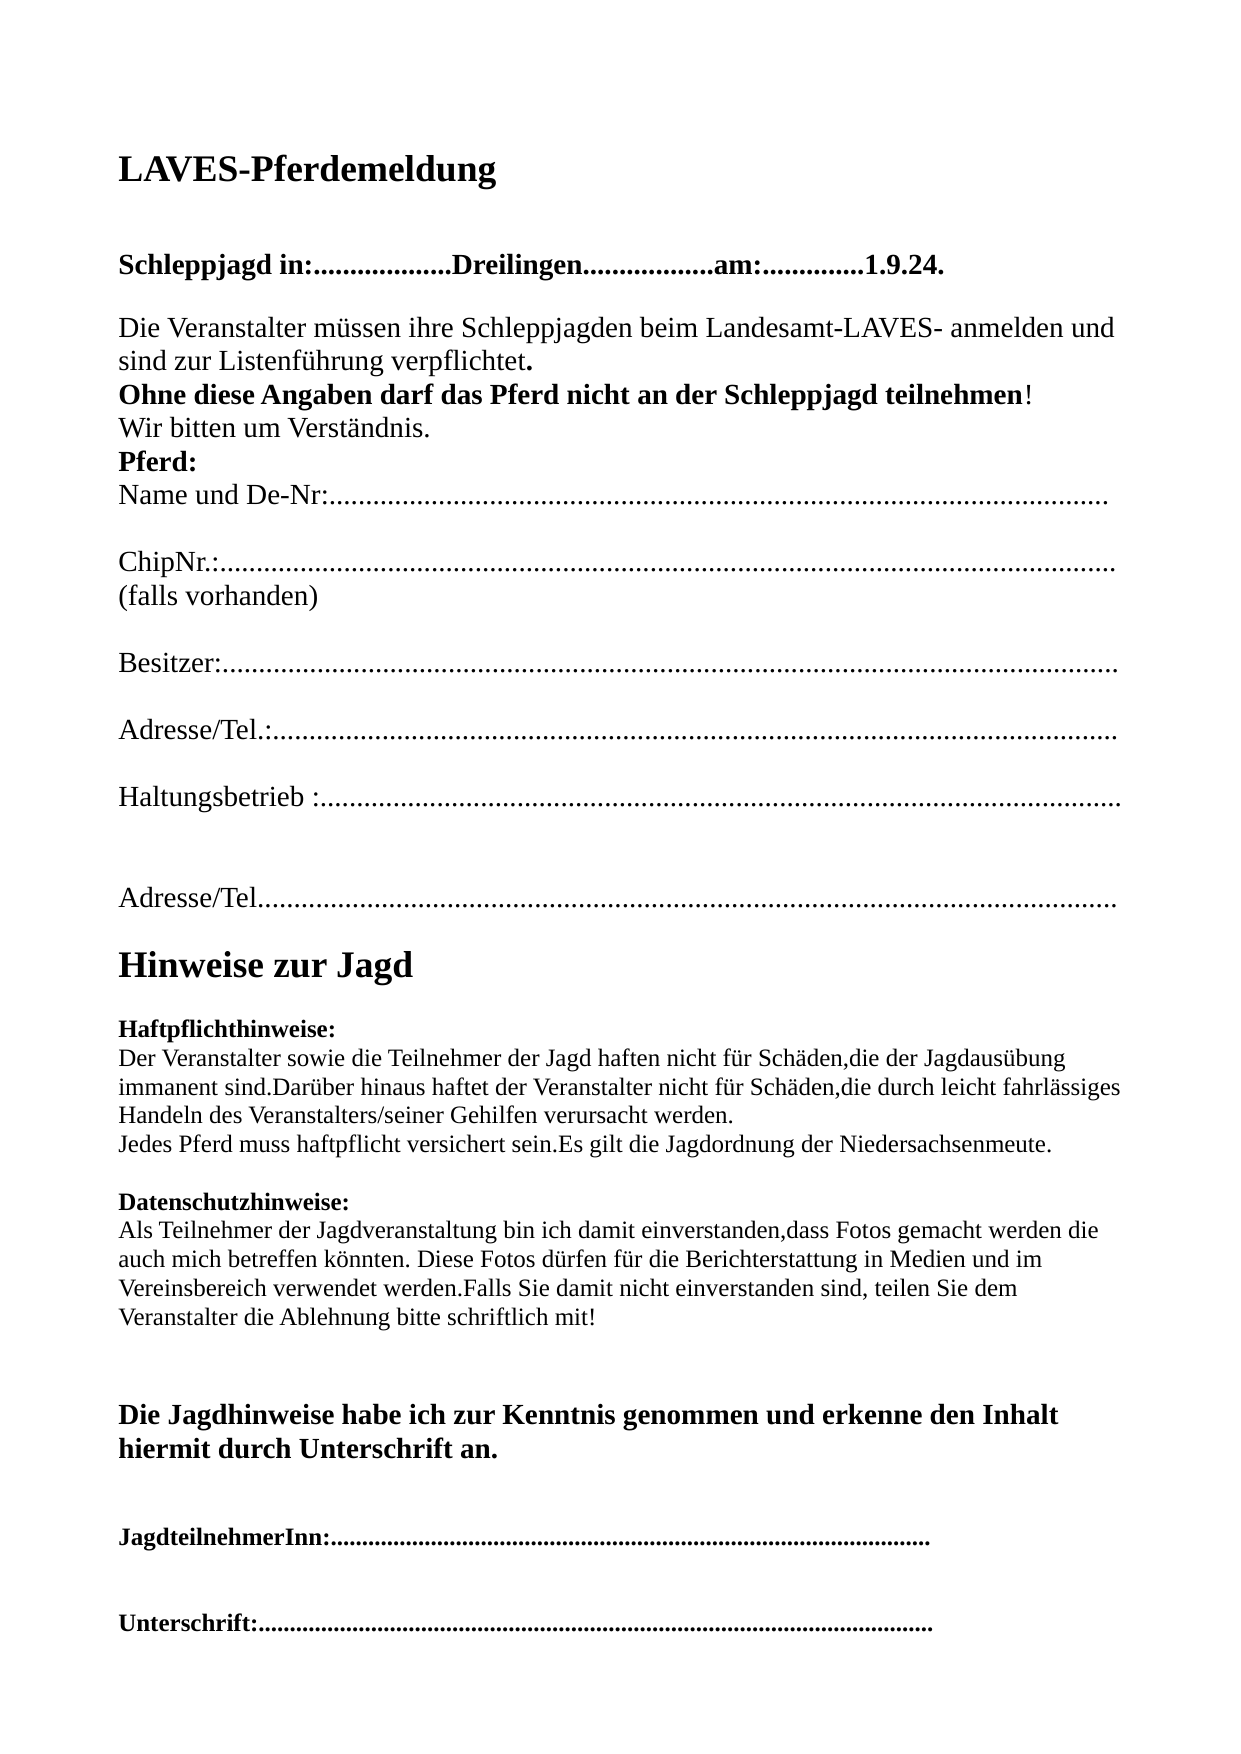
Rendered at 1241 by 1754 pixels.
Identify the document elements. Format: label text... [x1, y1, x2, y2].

text Haltungsbetrieb :.............................................................................................................. [118, 779, 1122, 813]
text Jedes Pferd muss haftpflicht versichert sein.Es gilt die Jagdordnung der Niedersachsenmeute. [118, 1129, 1122, 1158]
text LAVES-Pferdemeldung [118, 147, 1122, 190]
text Adresse/Tel...................................................................................................................... [118, 880, 1122, 913]
text Unterschrift:............................................................................................................ [118, 1608, 1122, 1637]
text Haftpflichthinweise: [118, 1014, 1122, 1043]
text Adresse/Tel.:.................................................................................................................... [118, 712, 1122, 746]
text Der Veranstalter sowie die Teilnehmer der Jagd haften nicht für Schäden,die der Jagdausübung immanent sind.Darüber hinaus haftet der Veranstalter nicht für Schäden,die durch leicht fahrlässiges Handeln des Veranstalters/seiner Gehilfen verursacht werden. [118, 1043, 1122, 1129]
text Die Jagdhinweise habe ich zur Kenntnis genommen und erkenne den Inhalt [118, 1397, 1122, 1431]
text Als Teilnehmer der Jagdveranstaltung bin ich damit einverstanden,dass Fotos gemacht werden die auch mich betreffen könnten. Diese Fotos dürfen für die Berichterstattung in Medien und im Vereinsbereich verwendet werden.Falls Sie damit nicht einverstanden sind, teilen Sie dem Veranstalter die Ablehnung bitte schriftlich mit! [118, 1215, 1122, 1330]
text Wir bitten um Verständnis. [118, 410, 1122, 444]
text Ohne diese Angaben darf das Pferd nicht an der Schleppjagd teilnehmen! [118, 377, 1122, 410]
text ChipNr.:........................................................................................................................... [118, 544, 1122, 578]
text Schleppjagd in:...................Dreilingen..................am:..............1.9.24. [118, 247, 1122, 281]
text (falls vorhanden) [118, 578, 1122, 612]
text Hinweise zur Jagd [118, 942, 1122, 985]
text Name und De-Nr:........................................................................................................... [118, 477, 1122, 511]
text Pferd: [118, 444, 1122, 477]
text hiermit durch Unterschrift an. [118, 1431, 1122, 1464]
text Die Veranstalter müssen ihre Schleppjagden beim Landesamt-LAVES- anmelden und sind zur Listenführung verpflichtet. [118, 310, 1122, 377]
text Datenschutzhinweise: [118, 1187, 1122, 1215]
text JagdteilnehmerInn:................................................................................................ [118, 1522, 1122, 1551]
text Besitzer:........................................................................................................................... [118, 645, 1122, 679]
